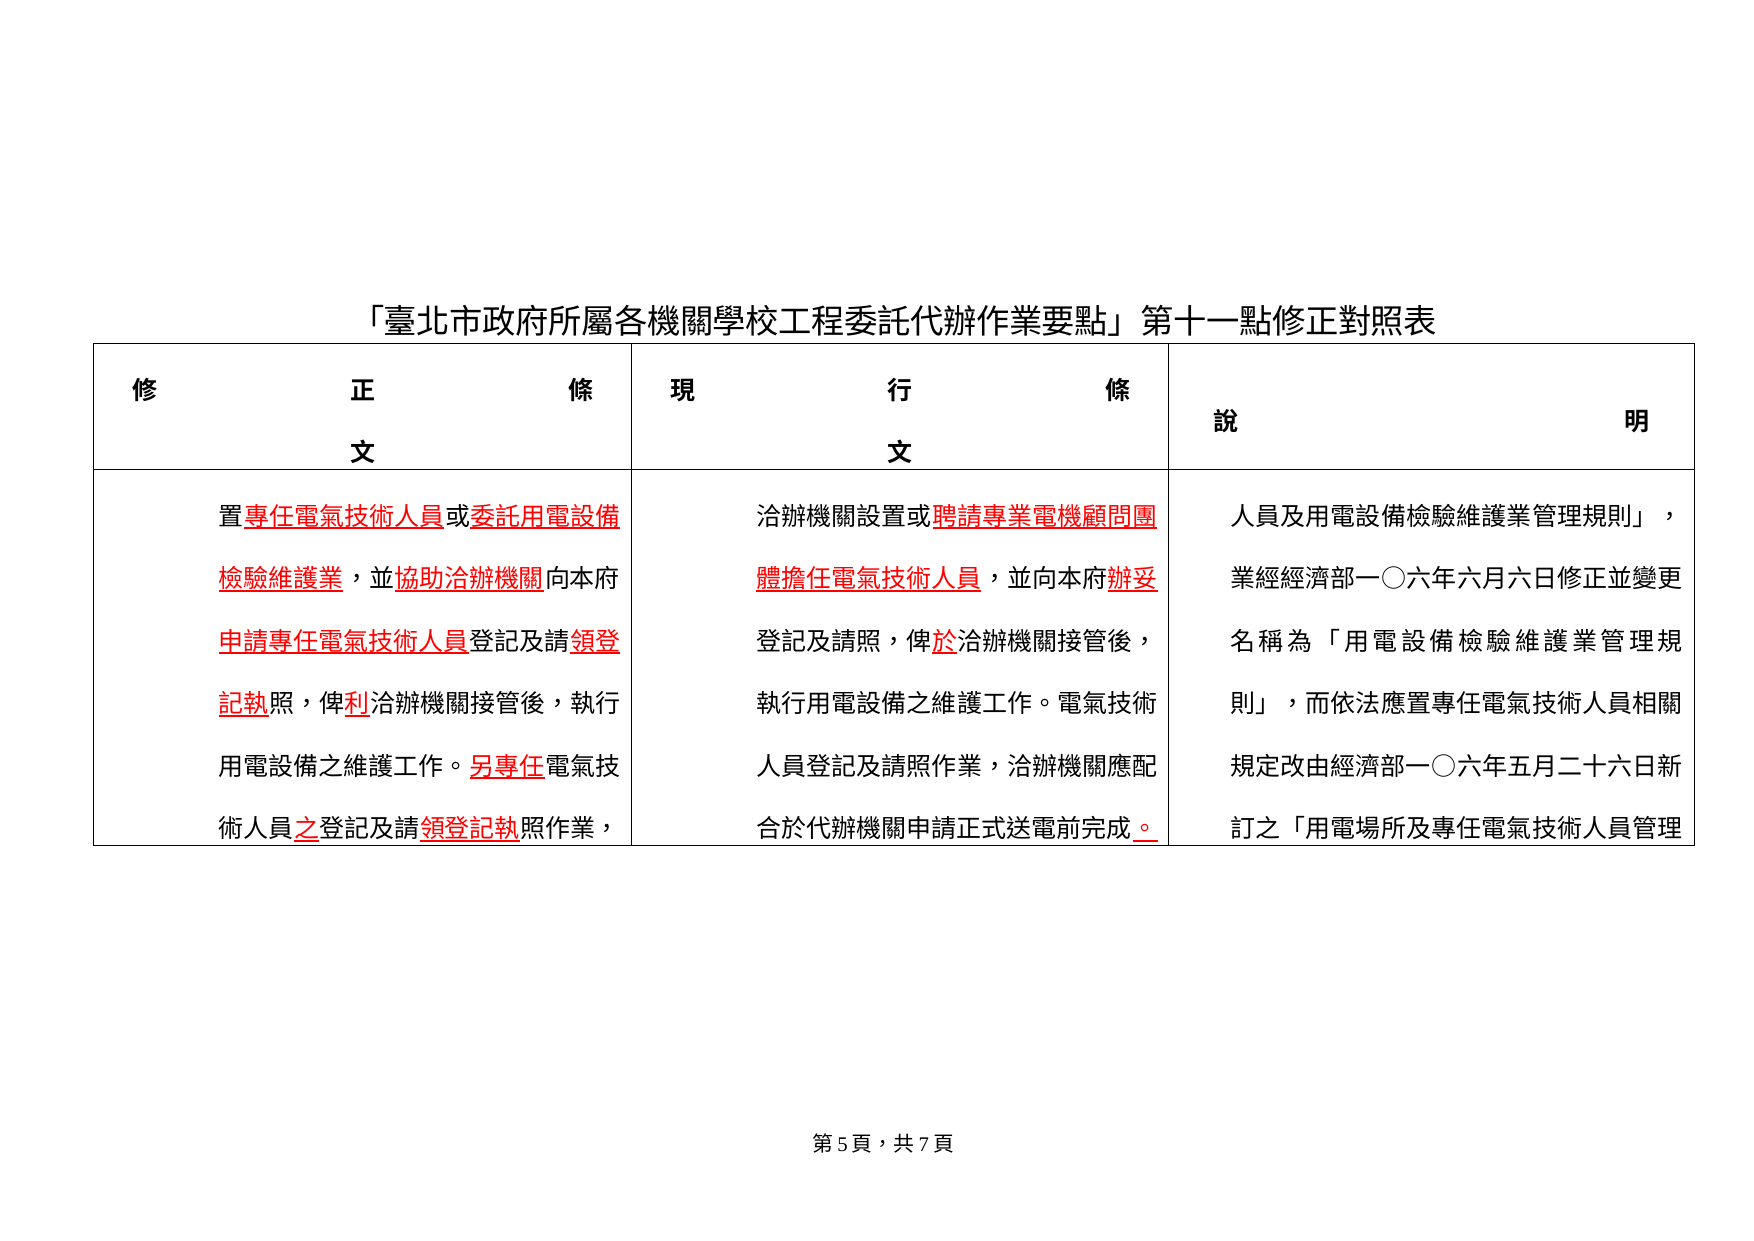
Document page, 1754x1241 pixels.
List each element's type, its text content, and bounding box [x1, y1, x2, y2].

table_cell 說 明 [1169, 344, 1694, 469]
table_cell 人員及用電設備檢驗維護業管理規則」，業經經濟部一○六年六月六日修正並變更名稱為「用電設備檢驗維護業管理規則」，而依法應置專任電氣技術人員相關規定改由經濟部一○六年五月二十六日新訂之「用電場所及專任電氣技術人員管理 [1169, 470, 1694, 845]
table_cell 現 行 條 文 [632, 344, 1168, 469]
table_cell 洽辦機關設置或聘請專業電機顧問團體擔任電氣技術人員，並向本府辦妥登記及請照，俾於洽辦機關接管後，執行用電設備之維護工作。電氣技術人員登記及請照作業，洽辦機關應配合於代辦機關申請正式送電前完成。 [632, 470, 1168, 845]
table_cell 修 正 條 文 [94, 344, 631, 469]
table_cell 置專任電氣技術人員或委託用電設備檢驗維護業，並協助洽辦機關向本府申請專任電氣技術人員登記及請領登記執照，俾利洽辦機關接管後，執行用電設備之維護工作。另專任電氣技術人員之登記及請領登記執照作業， [94, 470, 631, 845]
table_header 「臺北市政府所屬各機關學校工程委託代辦作業要點」第十一點修正對照表 [94, 281, 1694, 343]
